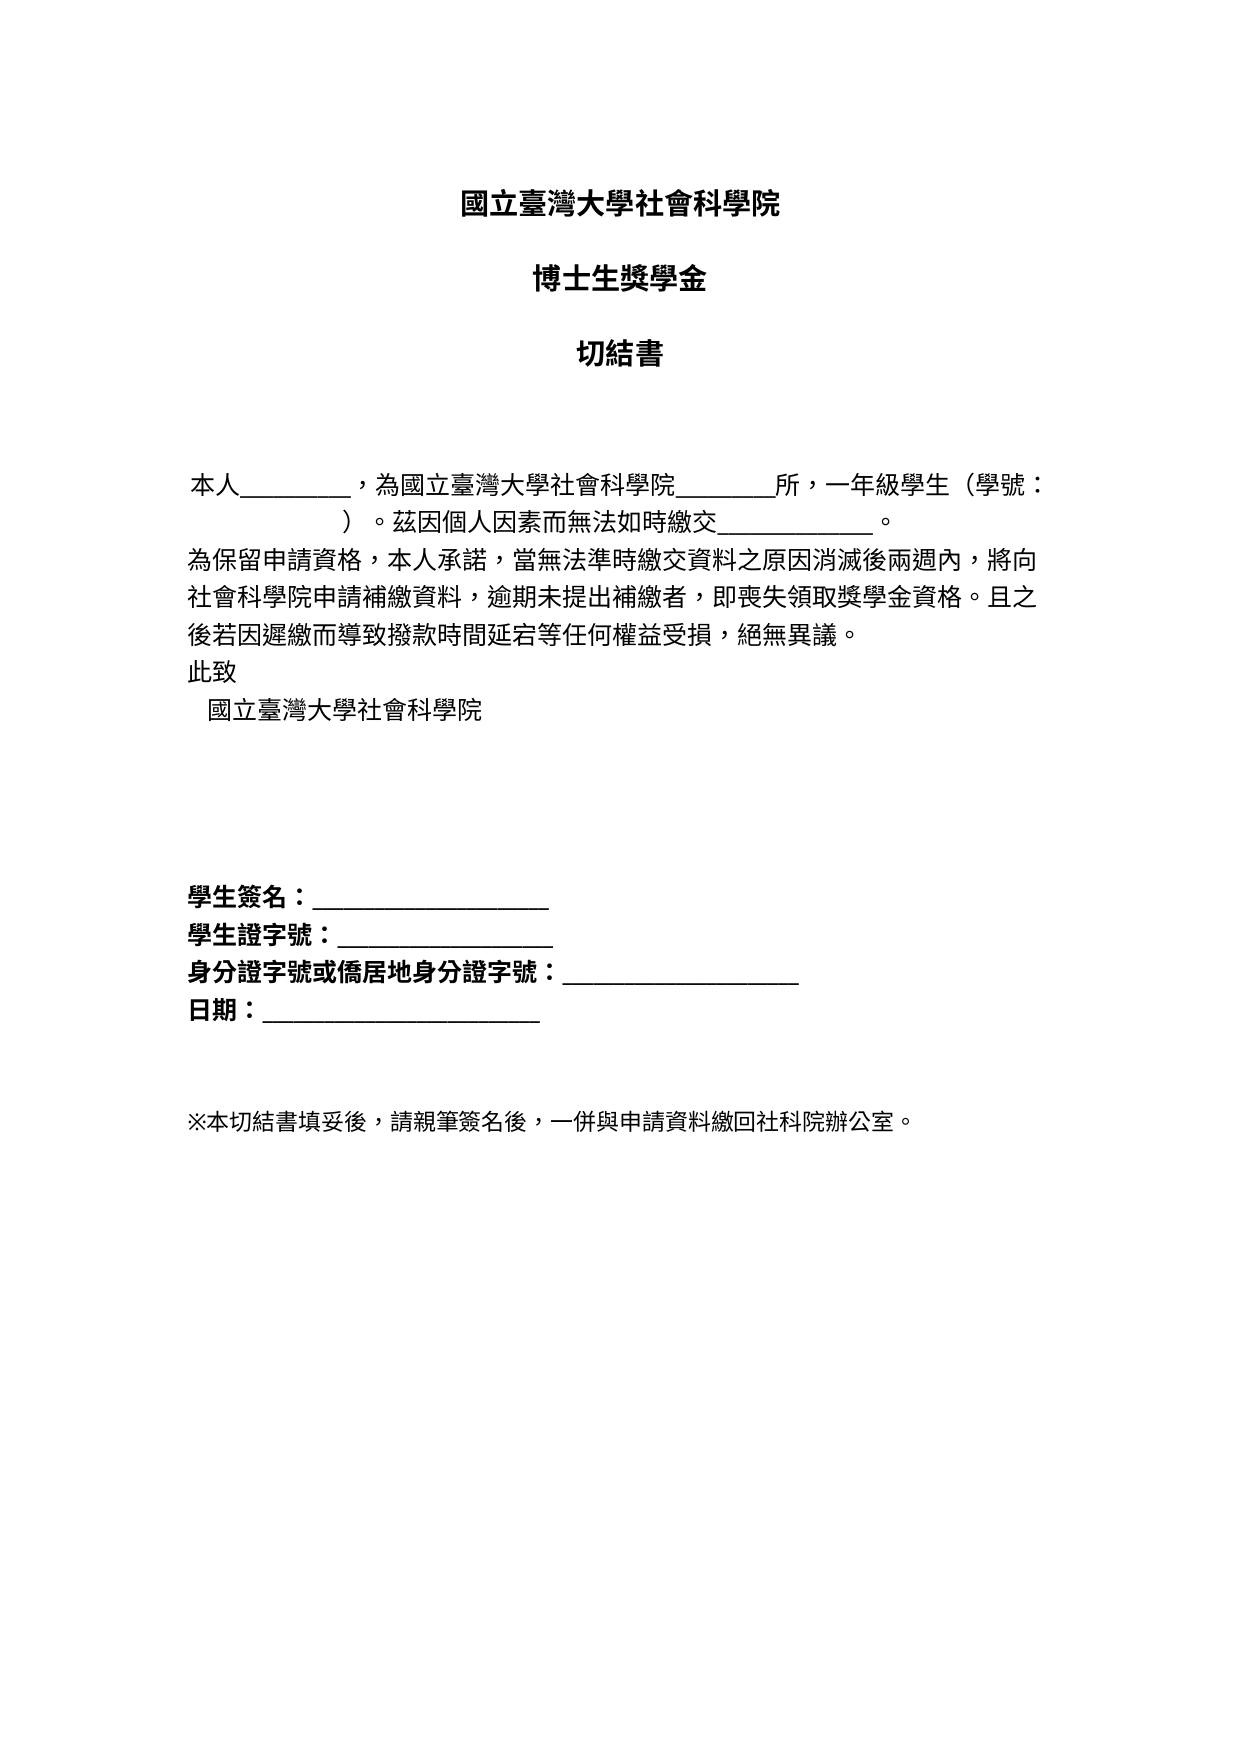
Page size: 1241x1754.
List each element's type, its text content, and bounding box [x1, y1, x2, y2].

text 日期：___________________________ [187, 989, 1053, 1027]
text ※本切結書填妥後，請親筆簽名後，一併與申請資料繳回社科院辦公室。 [187, 1102, 1053, 1139]
text 學生證字號：_____________________ [187, 914, 1053, 952]
text 切結書 [187, 314, 1053, 389]
text 為保留申請資格，本人承諾，當無法準時繳交資料之原因消滅後兩週內，將向社會科學院申請補繳資料，逾期未提出補繳者，即喪失領取獎學金資格。且之後若因遲繳而導致撥款時間延宕等任何權益受損，絕無異議。 [187, 539, 1053, 652]
text 國立臺灣大學社會科學院 [187, 164, 1053, 239]
text 學生簽名：_______________________ [187, 877, 1053, 914]
text 此致 [187, 652, 1053, 689]
text 本人__________，為國立臺灣大學社會科學院_________所，一年級學生（學號： ）。茲因個人因素而無法如時繳交______________。 [187, 464, 1053, 539]
text 博士生獎學金 [187, 239, 1053, 314]
text 國立臺灣大學社會科學院 [187, 689, 1053, 727]
text 身分證字號或僑居地身分證字號：_______________________ [187, 952, 1053, 989]
